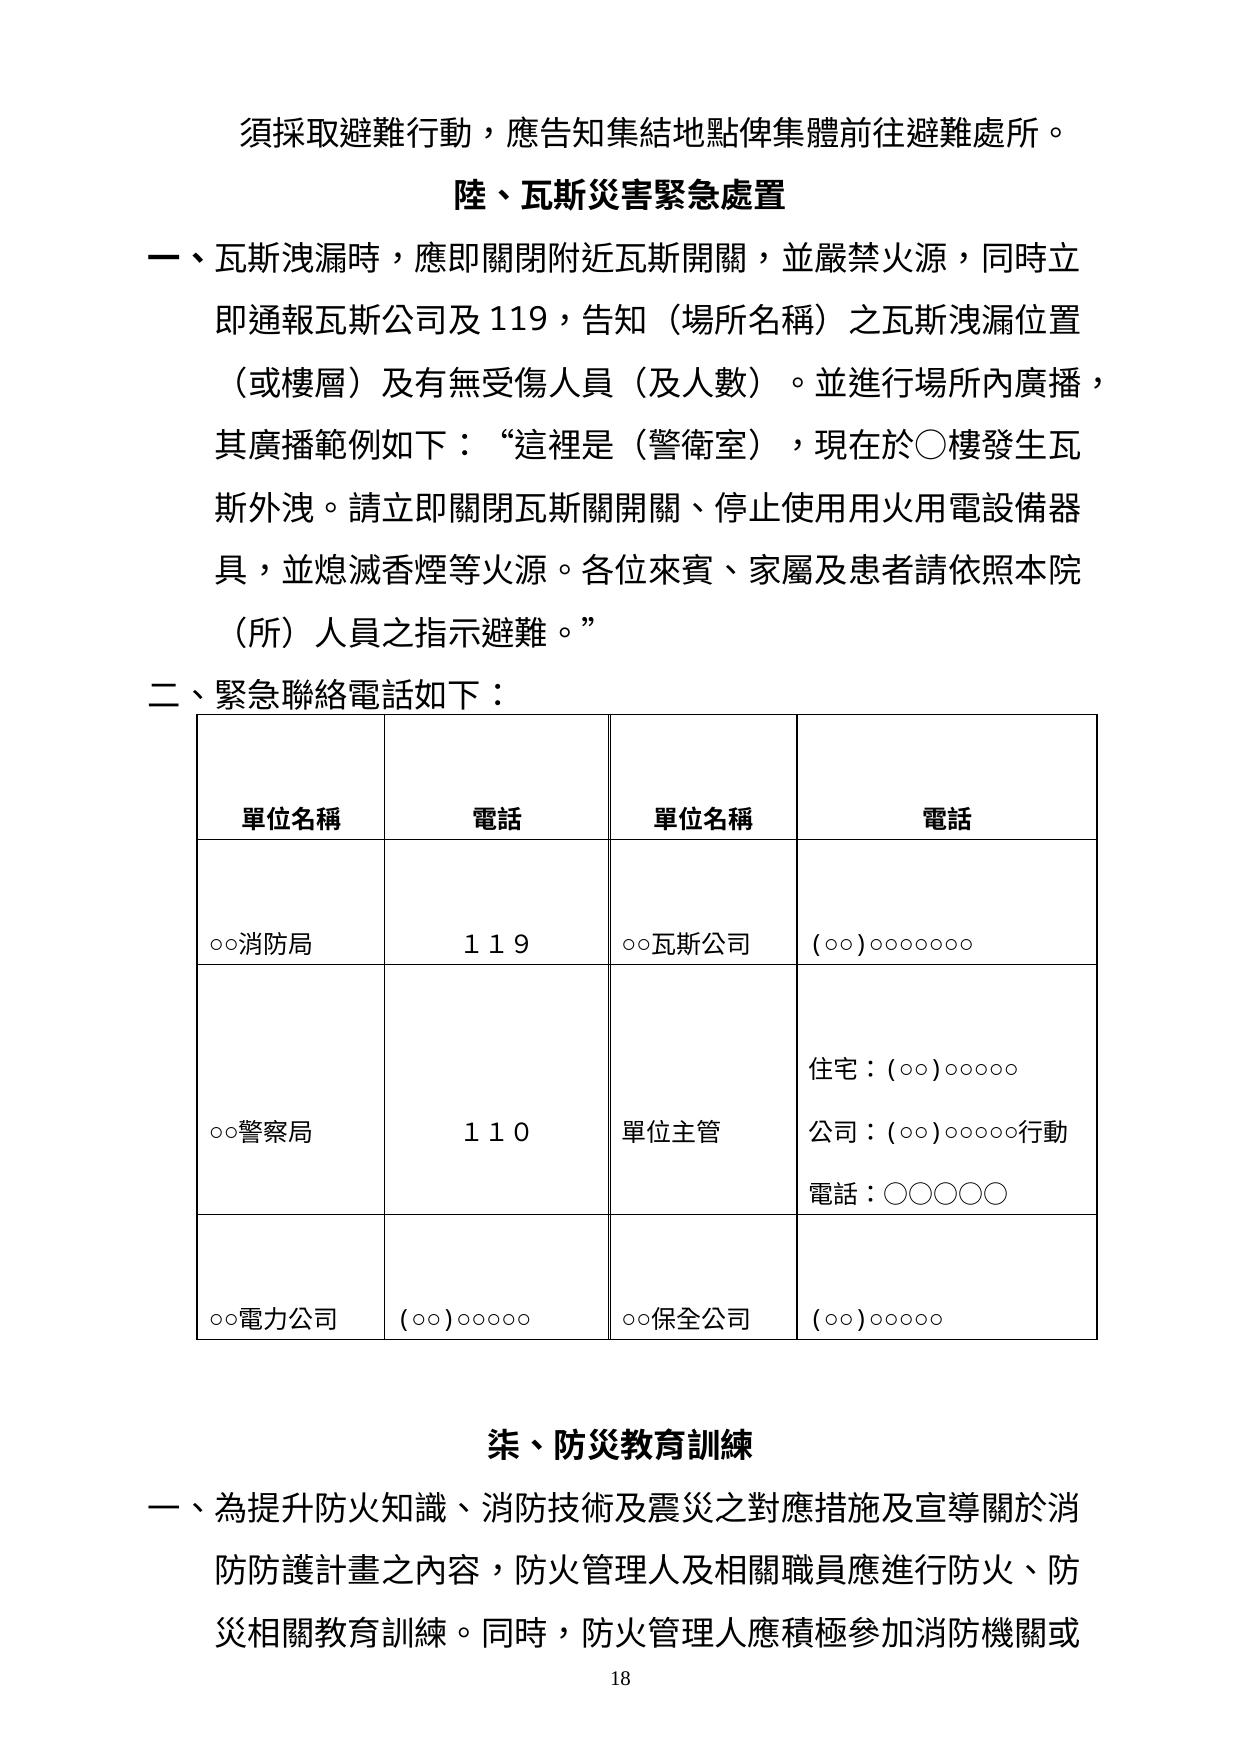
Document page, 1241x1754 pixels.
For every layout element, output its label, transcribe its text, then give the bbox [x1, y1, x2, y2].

table_cell 單位主管 [611, 965, 796, 1214]
table_cell １１９ [385, 840, 608, 964]
table_cell ○○瓦斯公司 [611, 840, 796, 964]
text 一、瓦斯洩漏時，應即關閉附近瓦斯開關，並嚴禁火源，同時立即通報瓦斯公司及119，告知（場所名稱）之瓦斯洩漏位置（或樓層）及有無受傷人員（及人數）。並進行場所內廣播，其廣播範例如下：“這裡是（警衛室），現在於○樓發生瓦斯外洩。請立即關閉瓦斯關開關、停止使用用火用電設備器具，並熄滅香煙等火源。各位來賓、家屬及患者請依照本院（所）人員之指示避難。” [148, 214, 1092, 651]
table_header 單位名稱 [198, 715, 384, 839]
text 陸、瓦斯災害緊急處置 [148, 151, 1092, 214]
table_cell ○○消防局 [198, 840, 384, 964]
table_cell １１０ [385, 965, 608, 1214]
table_cell 住宅：(○○)○○○○○ 公司：(○○)○○○○○行動電話：○○○○○ [798, 965, 1096, 1214]
text 一、為提升防火知識、消防技術及震災之對應措施及宣導關於消防防護計畫之內容，防火管理人及相關職員應進行防火、防災相關教育訓練。同時，防火管理人應積極參加消防機關或 [148, 1464, 1092, 1651]
table_cell ○○警察局 [198, 965, 384, 1214]
table_header 電話 [798, 715, 1096, 839]
table_cell (○○)○○○○○ [798, 1215, 1096, 1339]
table_cell ○○電力公司 [198, 1215, 384, 1339]
table_cell ○○保全公司 [611, 1215, 796, 1339]
text 二、緊急聯絡電話如下： [148, 651, 1092, 714]
table_header 電話 [385, 715, 608, 839]
text 柒、防災教育訓練 [148, 1401, 1092, 1464]
table_header 單位名稱 [611, 715, 796, 839]
table_cell (○○)○○○○○○○ [798, 840, 1096, 964]
text 須採取避難行動，應告知集結地點俾集體前往避難處所。 [173, 89, 1092, 151]
table_cell (○○)○○○○○ [385, 1215, 608, 1339]
